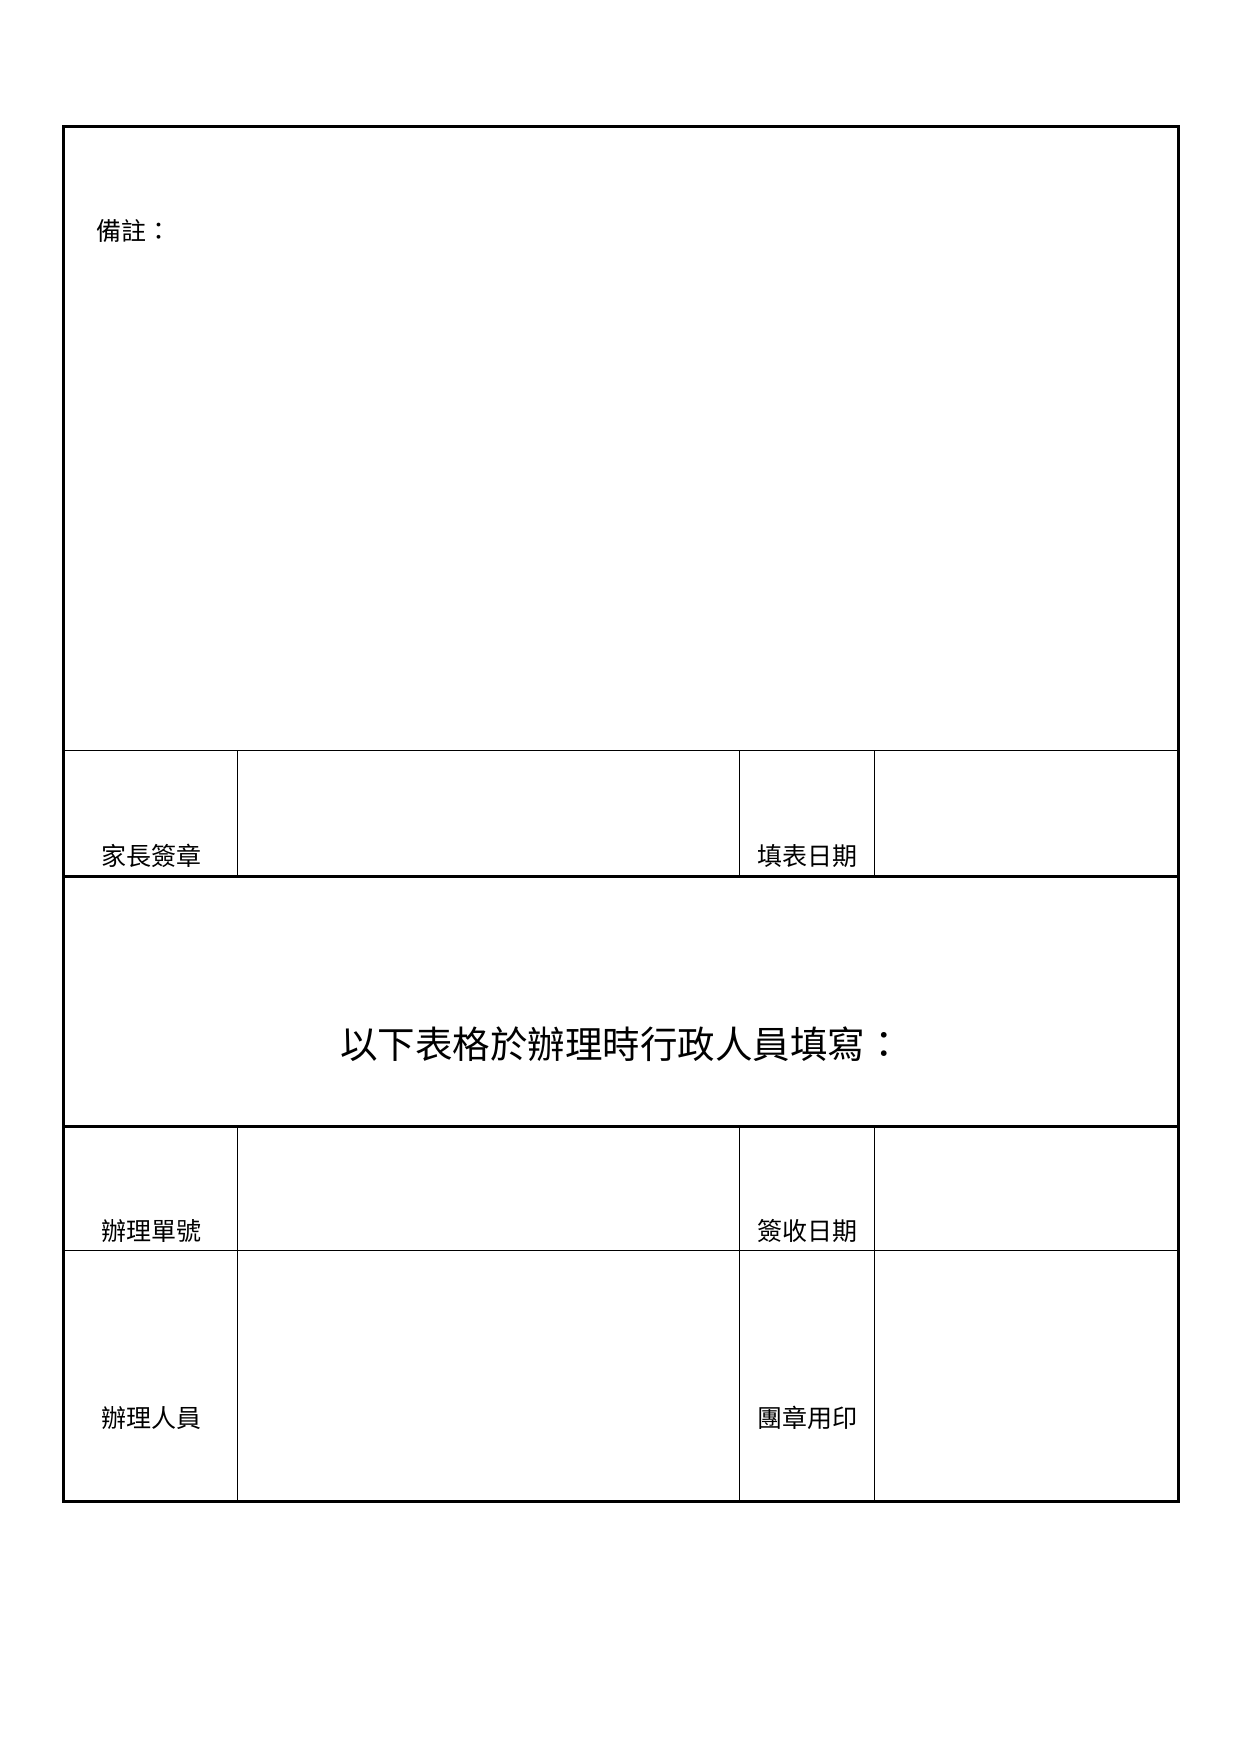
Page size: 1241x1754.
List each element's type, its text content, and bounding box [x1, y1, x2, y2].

table_cell 家長簽章 [65, 751, 237, 875]
table_cell 辦理人員 [65, 1251, 237, 1500]
table_cell [238, 1128, 739, 1250]
table_cell [875, 751, 1177, 875]
table_cell [238, 1251, 739, 1500]
table_cell [875, 1251, 1177, 1500]
table_cell 辦理單號 [65, 1128, 237, 1250]
table_cell 填表日期 [740, 751, 874, 875]
table_cell 團章用印 [740, 1251, 874, 1500]
table_cell [238, 751, 739, 875]
table_cell 備註： [65, 128, 1177, 750]
table_cell 簽收日期 [740, 1128, 874, 1250]
table_cell 以下表格於辦理時行政人員填寫： [65, 878, 1177, 1125]
table_cell [875, 1128, 1177, 1250]
